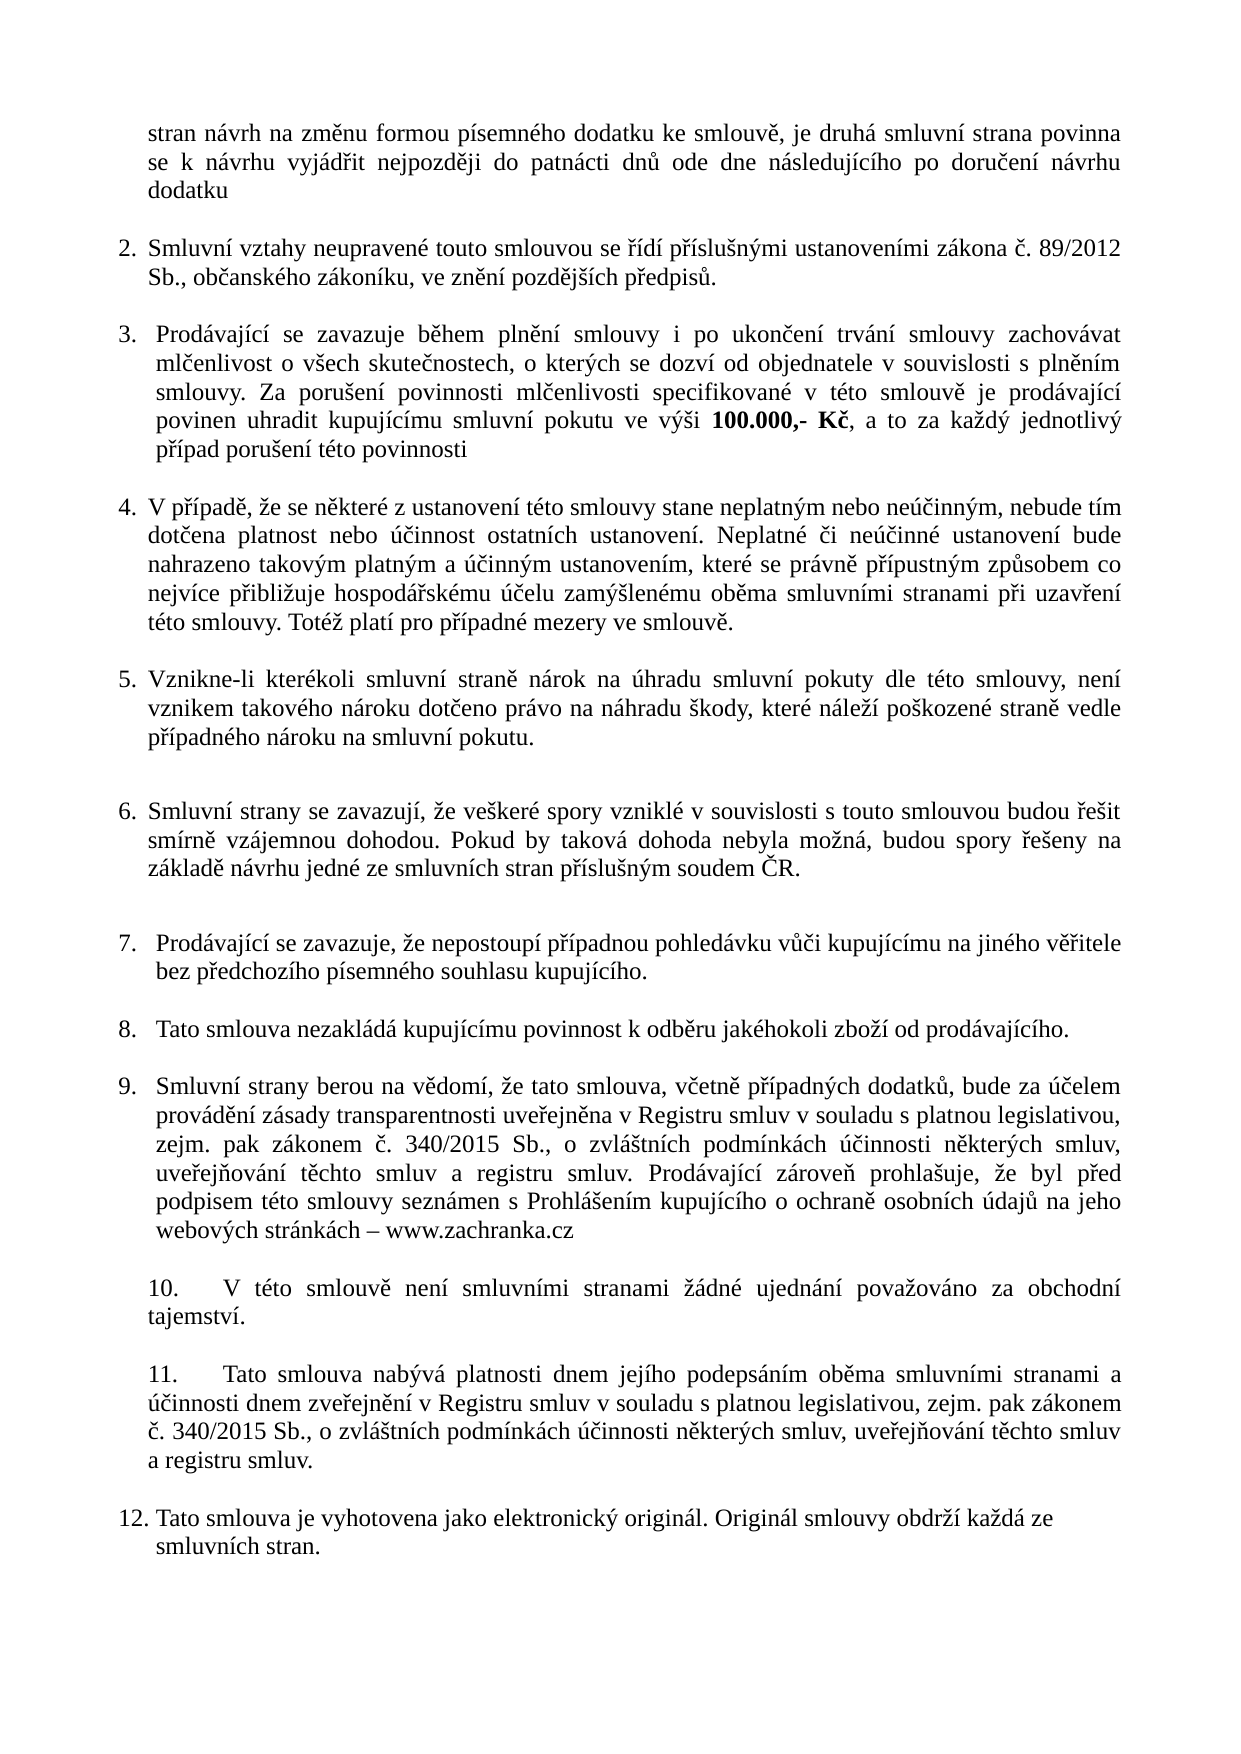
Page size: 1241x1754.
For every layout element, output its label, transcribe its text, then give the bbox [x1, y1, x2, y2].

list Vznikne-li kterékoli smluvní straně nárok na úhradu smluvní pokuty dle této smlouvy, není vznikem takového nároku dotčeno právo na náhradu škody, které náleží poškozené straně vedle případného nároku na smluvní pokutu. [118, 664, 1122, 751]
list Tato smlouva nezakládá kupujícímu povinnost k odběru jakéhokoli zboží od prodávajícího. [118, 1014, 1122, 1043]
list Tato smlouva nabývá platnosti dnem jejího podepsáním oběma smluvními stranami a účinnosti dnem zveřejnění v Registru smluv v souladu s platnou legislativou, zejm. pak zákonem č. 340/2015 Sb., o zvláštních podmínkách účinnosti některých smluv, uveřejňování těchto smluv a registru smluv. [148, 1359, 1122, 1474]
list Prodávající se zavazuje během plnění smlouvy i po ukončení trvání smlouvy zachovávat mlčenlivost o všech skutečnostech, o kterých se dozví od objednatele v souvislosti s plněním smlouvy. Za porušení povinnosti mlčenlivosti specifikované v této smlouvě je prodávající povinen uhradit kupujícímu smluvní pokutu ve výši 100.000,- Kč, a to za každý jednotlivý případ porušení této povinnosti [118, 319, 1122, 463]
list Prodávající se zavazuje, že nepostoupí případnou pohledávku vůči kupujícímu na jiného věřitele bez předchozího písemného souhlasu kupujícího. [118, 928, 1122, 985]
list Smluvní strany berou na vědomí, že tato smlouva, včetně případných dodatků, bude za účelem provádění zásady transparentnosti uveřejněna v Registru smluv v souladu s platnou legislativou, zejm. pak zákonem č. 340/2015 Sb., o zvláštních podmínkách účinnosti některých smluv, uveřejňování těchto smluv a registru smluv. Prodávající zároveň prohlašuje, že byl před podpisem této smlouvy seznámen s Prohlášením kupujícího o ochraně osobních údajů na jeho webových stránkách – www.zachranka.cz [118, 1071, 1122, 1244]
list V této smlouvě není smluvními stranami žádné ujednání považováno za obchodní tajemství. [148, 1273, 1122, 1330]
list Smluvní strany se zavazují, že veškeré spory vzniklé v souvislosti s touto smlouvou budou řešit smírně vzájemnou dohodou. Pokud by taková dohoda nebyla možná, budou spory řešeny na základě návrhu jedné ze smluvních stran příslušným soudem ČR. [118, 796, 1122, 882]
list stran návrh na změnu formou písemného dodatku ke smlouvě, je druhá smluvní strana povinna se k návrhu vyjádřit nejpozději do patnácti dnů ode dne následujícího po doručení návrhu dodatku [118, 118, 1122, 204]
list Smluvní vztahy neupravené touto smlouvou se řídí příslušnými ustanoveními zákona č. 89/2012 Sb., občanského zákoníku, ve znění pozdějších předpisů. [118, 233, 1122, 291]
list V případě, že se některé z ustanovení této smlouvy stane neplatným nebo neúčinným, nebude tím dotčena platnost nebo účinnost ostatních ustanovení. Neplatné či neúčinné ustanovení bude nahrazeno takovým platným a účinným ustanovením, které se právně přípustným způsobem co nejvíce přibližuje hospodářskému účelu zamýšlenému oběma smluvními stranami při uzavření této smlouvy. Totéž platí pro případné mezery ve smlouvě. [118, 492, 1122, 636]
list Tato smlouva je vyhotovena jako elektronický originál. Originál smlouvy obdrží každá ze smluvních stran. [118, 1503, 1122, 1560]
